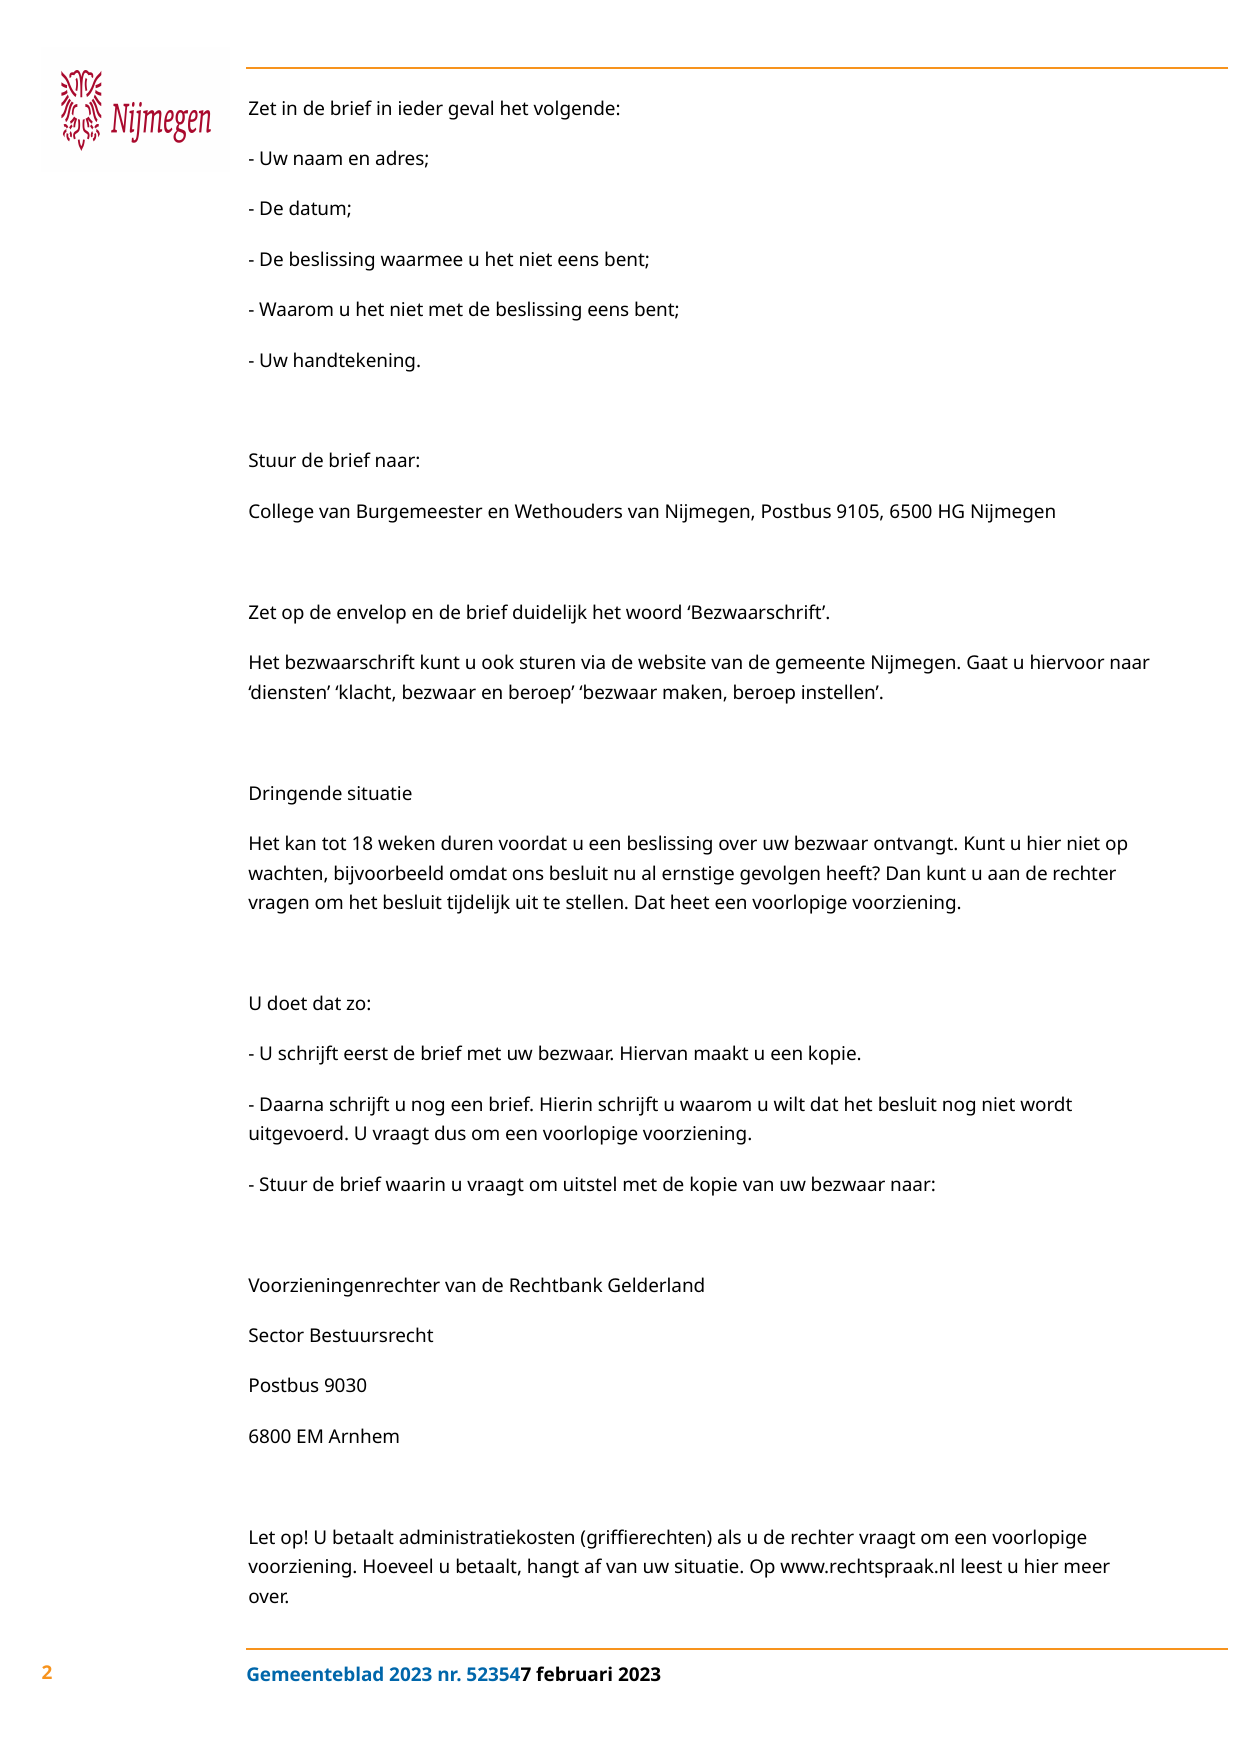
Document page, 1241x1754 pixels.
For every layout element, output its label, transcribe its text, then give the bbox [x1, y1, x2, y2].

text - Uw naam en adres; [248, 145, 1152, 171]
text Stuur de brief naar: [248, 448, 1152, 473]
text - Daarna schrijft u nog een brief. Hierin schrijft u waarom u wilt dat het besluit nog niet wordt uitgevoerd. U vraagt dus om een voorlopige voorziening. [248, 1091, 1152, 1146]
text Voorzieningenrechter van de Rechtbank Gelderland [248, 1272, 1152, 1298]
text U doet dat zo: [248, 990, 1152, 1016]
text College van Burgemeester en Wethouders van Nijmegen, Postbus 9105, 6500 HG Nijmegen [248, 498, 1152, 524]
text Het bezwaarschrift kunt u ook sturen via de website van de gemeente Nijmegen. Gaat u hiervoor naar ‘diensten’ ‘klacht, bezwaar en beroep’ ‘bezwaar maken, beroep instellen’. [248, 649, 1152, 705]
text - De datum; [248, 196, 1152, 221]
text - Waarom u het niet met de beslissing eens bent; [248, 296, 1152, 322]
text Let op! U betaalt administratiekosten (griffierechten) als u de rechter vraagt om een voorlopige voorziening. Hoeveel u betaalt, hangt af van uw situatie. Op www.rechtspraak.nl leest u hier meer over. [248, 1524, 1152, 1609]
text Postbus 9030 [248, 1373, 1152, 1398]
text Zet in de brief in ieder geval het volgende: [248, 95, 1152, 121]
text - Stuur de brief waarin u vraagt om uitstel met de kopie van uw bezwaar naar: [248, 1171, 1152, 1197]
text - De beslissing waarmee u het niet eens bent; [248, 246, 1152, 272]
text Dringende situatie [248, 780, 1152, 806]
picture [41, 47, 231, 172]
text - Uw handtekening. [248, 347, 1152, 373]
text Sector Bestuursrecht [248, 1322, 1152, 1348]
text Het kan tot 18 weken duren voordat u een beslissing over uw bezwaar ontvangt. Kunt u hier niet op wachten, bijvoorbeeld omdat ons besluit nu al ernstige gevolgen heeft? Dan kunt u aan de rechter vragen om het besluit tijdelijk uit te stellen. Dat heet een voorlopige voorziening. [248, 830, 1152, 915]
text Zet op de envelop en de brief duidelijk het woord ‘Bezwaarschrift’. [248, 599, 1152, 625]
text - U schrijft eerst de brief met uw bezwaar. Hiervan maakt u een kopie. [248, 1041, 1152, 1066]
text 6800 EM Arnhem [248, 1423, 1152, 1449]
